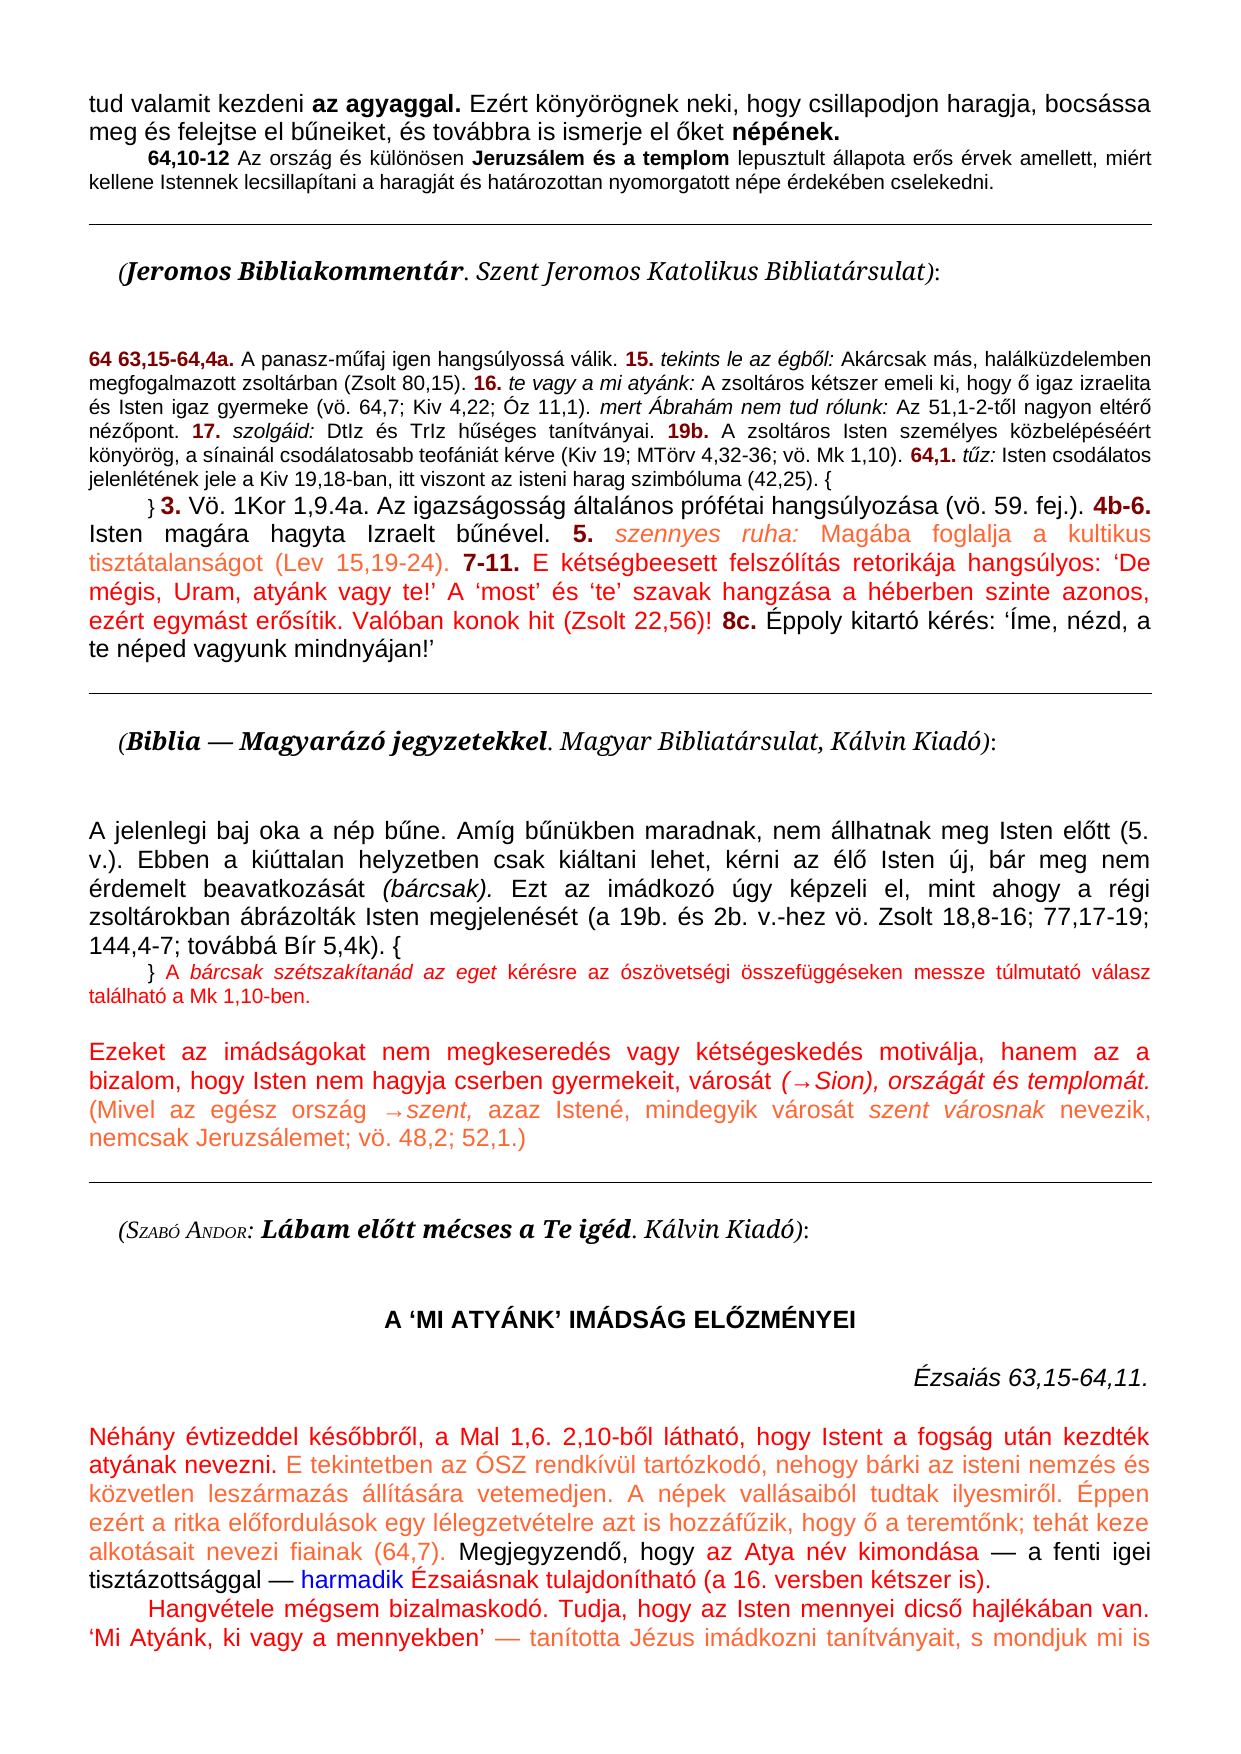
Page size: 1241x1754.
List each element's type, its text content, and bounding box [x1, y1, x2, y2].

text 64 63,15-64,4a. A panasz-műfaj igen hangsúlyossá válik. 15. tekints le az égből: Akárcsak más, halálküzdelemben megfogalmazott zsoltárban (Zsolt 80,15). 16. te vagy a mi atyánk: A zsoltáros kétszer emeli ki, hogy ő igaz izraelita és Isten igaz gyermeke (vö. 64,7; Kiv 4,22; Óz 11,1). mert Ábrahám nem tud rólunk: Az 51,1-2-től nagyon eltérő nézőpont. 17. szolgáid: DtIz és TrIz hűséges tanítványai. 19b. A zsoltáros Isten személyes közbelépéséért könyörög, a sínainál csodálatosabb teofániát kérve (Kiv 19; MTörv 4,32-36; vö. Mk 1,10). 64,1. tűz: Isten csodálatos jelenlétének jele a Kiv 19,18-ban, itt viszont az isteni harag szimbóluma (42,25). { [88, 347, 1152, 491]
text (Biblia — Magyarázó jegyzetekkel. Magyar Bibliatársulat, Kálvin Kiadó): [88, 694, 1152, 787]
text A ‘MI ATYÁNK’ IMÁDSÁG ELŐZMÉNYEI [88, 1305, 1152, 1334]
text } A bárcsak szétszakítanád az eget kérésre az ószövetségi összefüggéseken messze túlmutató válasz található a Mk 1,10-ben. [88, 960, 1152, 1008]
text Ézsaiás 63,15-64,11. [88, 1363, 1152, 1392]
text tud valamit kezdeni az agyaggal. Ezért könyörögnek neki, hogy csillapodjon haragja, bocsássa meg és felejtse el bűneiket, és továbbra is ismerje el őket népének. [88, 88, 1152, 146]
text Néhány évtizeddel későbbről, a Mal 1,6. 2,10-ből látható, hogy Istent a fogság után kezdték atyának nevezni. E tekintetben az ÓSZ rendkívül tartózkodó, nehogy bárki az isteni nemzés és közvetlen leszármazás állítására vetemedjen. A népek vallásaiból tudtak ilyesmiről. Éppen ezért a ritka előfordulások egy lélegzetvételre azt is hozzáfűzik, hogy ő a teremtőnk; tehát keze alkotásait nevezi fiainak (64,7). Megjegyzendő, hogy az Atya név kimondása — a fenti igei tisztázottsággal — harmadik Ézsaiásnak tulajdonítható (a 16. versben kétszer is). [88, 1422, 1152, 1594]
text Hangvétele mégsem bizalmaskodó. Tudja, hogy az Isten mennyei dicső hajlékában van. ‘Mi Atyánk, ki vagy a mennyekben’ — tanította Jézus imádkozni tanítványait, s mondjuk mi is [88, 1594, 1152, 1652]
text (Szabó Andor: Lábam előtt mécses a Te igéd. Kálvin Kiadó): [88, 1183, 1152, 1276]
text Ezeket az imádságokat nem megkeseredés vagy kétségeskedés motiválja, hanem az a bizalom, hogy Isten nem hagyja cserben gyermekeit, városát (→Sion), országát és templomát. (Mivel az egész ország →szent, azaz Istené, mindegyik városát szent városnak nevezik, nemcsak Jeruzsálemet; vö. 48,2; 52,1.) [88, 1037, 1152, 1152]
text } 3. Vö. 1Kor 1,9.4a. Az igazságosság általános prófétai hangsúlyozása (vö. 59. fej.). 4b-6. Isten magára hagyta Izraelt bűnével. 5. szennyes ruha: Magába foglalja a kultikus tisztátalanságot (Lev 15,19-24). 7-11. E kétségbeesett felszólítás retorikája hangsúlyos: ‘De mégis, Uram, atyánk vagy te!’ A ‘most’ és ‘te’ szavak hangzása a héberben szinte azonos, ezért egymást erősítik. Valóban konok hit (Zsolt 22,56)! 8c. Éppoly kitartó kérés: ‘Íme, nézd, a te néped vagyunk mindnyájan!’ [88, 491, 1152, 663]
text (Jeromos Bibliakommentár. Szent Jeromos Katolikus Bibliatársulat): [88, 225, 1152, 317]
text A jelenlegi baj oka a nép bűne. Amíg bűnükben maradnak, nem állhatnak meg Isten előtt (5. v.). Ebben a kiúttalan helyzetben csak kiáltani lehet, kérni az élő Isten új, bár meg nem érdemelt beavatkozását (bárcsak). Ezt az imádkozó úgy képzeli el, mint ahogy a régi zsoltárokban ábrázolták Isten megjelenését (a 19b. és 2b. v.-hez vö. Zsolt 18,8-16; 77,17-19; 144,4-7; továbbá Bír 5,4k). { [88, 816, 1152, 960]
text 64,10-12 Az ország és különösen Jeruzsálem és a templom lepusztult állapota erős érvek amellett, miért kellene Istennek lecsillapítani a haragját és határozottan nyomorgatott népe érdekében cselekedni. [88, 146, 1152, 194]
